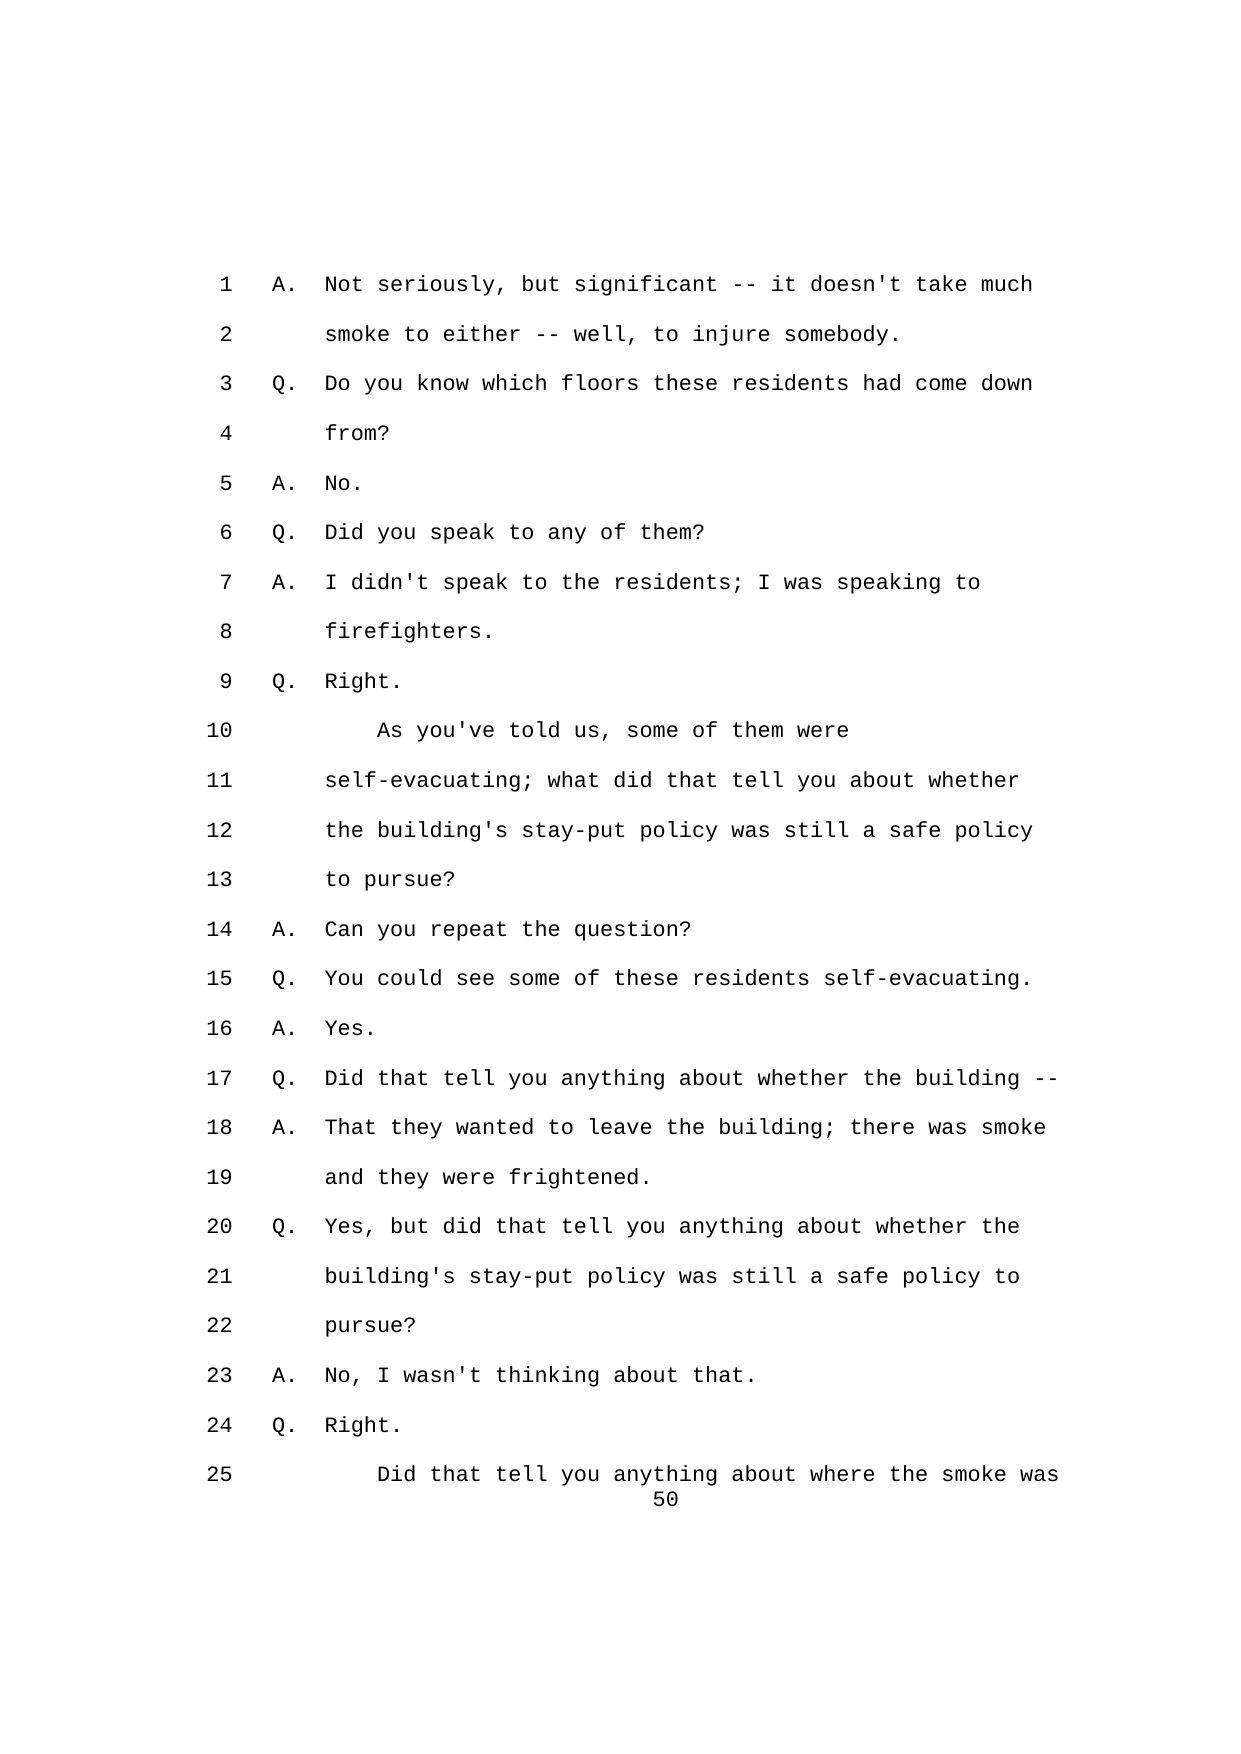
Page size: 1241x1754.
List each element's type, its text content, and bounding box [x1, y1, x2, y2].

text 13 to pursue? [75, 868, 1165, 893]
text 25 Did that tell you anything about where the smoke was [75, 1463, 1165, 1488]
text 2 smoke to either -- well, to injure somebody. [75, 323, 1165, 348]
text 23 A. No, I wasn't thinking about that. [75, 1364, 1165, 1389]
text 22 pursue? [75, 1314, 1165, 1339]
text 12 the building's stay-put policy was still a safe policy [75, 819, 1165, 843]
text 18 A. That they wanted to leave the building; there was smoke [75, 1116, 1165, 1141]
text 6 Q. Did you speak to any of them? [75, 521, 1165, 546]
text 10 As you've told us, some of them were [75, 719, 1165, 744]
text 9 Q. Right. [75, 670, 1165, 695]
text 1 A. Not seriously, but significant -- it doesn't take much [75, 273, 1165, 298]
text 19 and they were frightened. [75, 1166, 1165, 1191]
text 17 Q. Did that tell you anything about whether the building -- [75, 1067, 1165, 1091]
text 11 self-evacuating; what did that tell you about whether [75, 769, 1165, 794]
text 50 [75, 1488, 1165, 1513]
text 4 from? [75, 422, 1165, 447]
text 7 A. I didn't speak to the residents; I was speaking to [75, 571, 1165, 596]
text 8 firefighters. [75, 620, 1165, 645]
text 24 Q. Right. [75, 1414, 1165, 1438]
text 5 A. No. [75, 472, 1165, 496]
text 14 A. Can you repeat the question? [75, 918, 1165, 943]
text 16 A. Yes. [75, 1017, 1165, 1042]
text 3 Q. Do you know which floors these residents had come down [75, 372, 1165, 397]
text 15 Q. You could see some of these residents self-evacuating. [75, 967, 1165, 992]
text 21 building's stay-put policy was still a safe policy to [75, 1265, 1165, 1290]
text 20 Q. Yes, but did that tell you anything about whether the [75, 1215, 1165, 1240]
